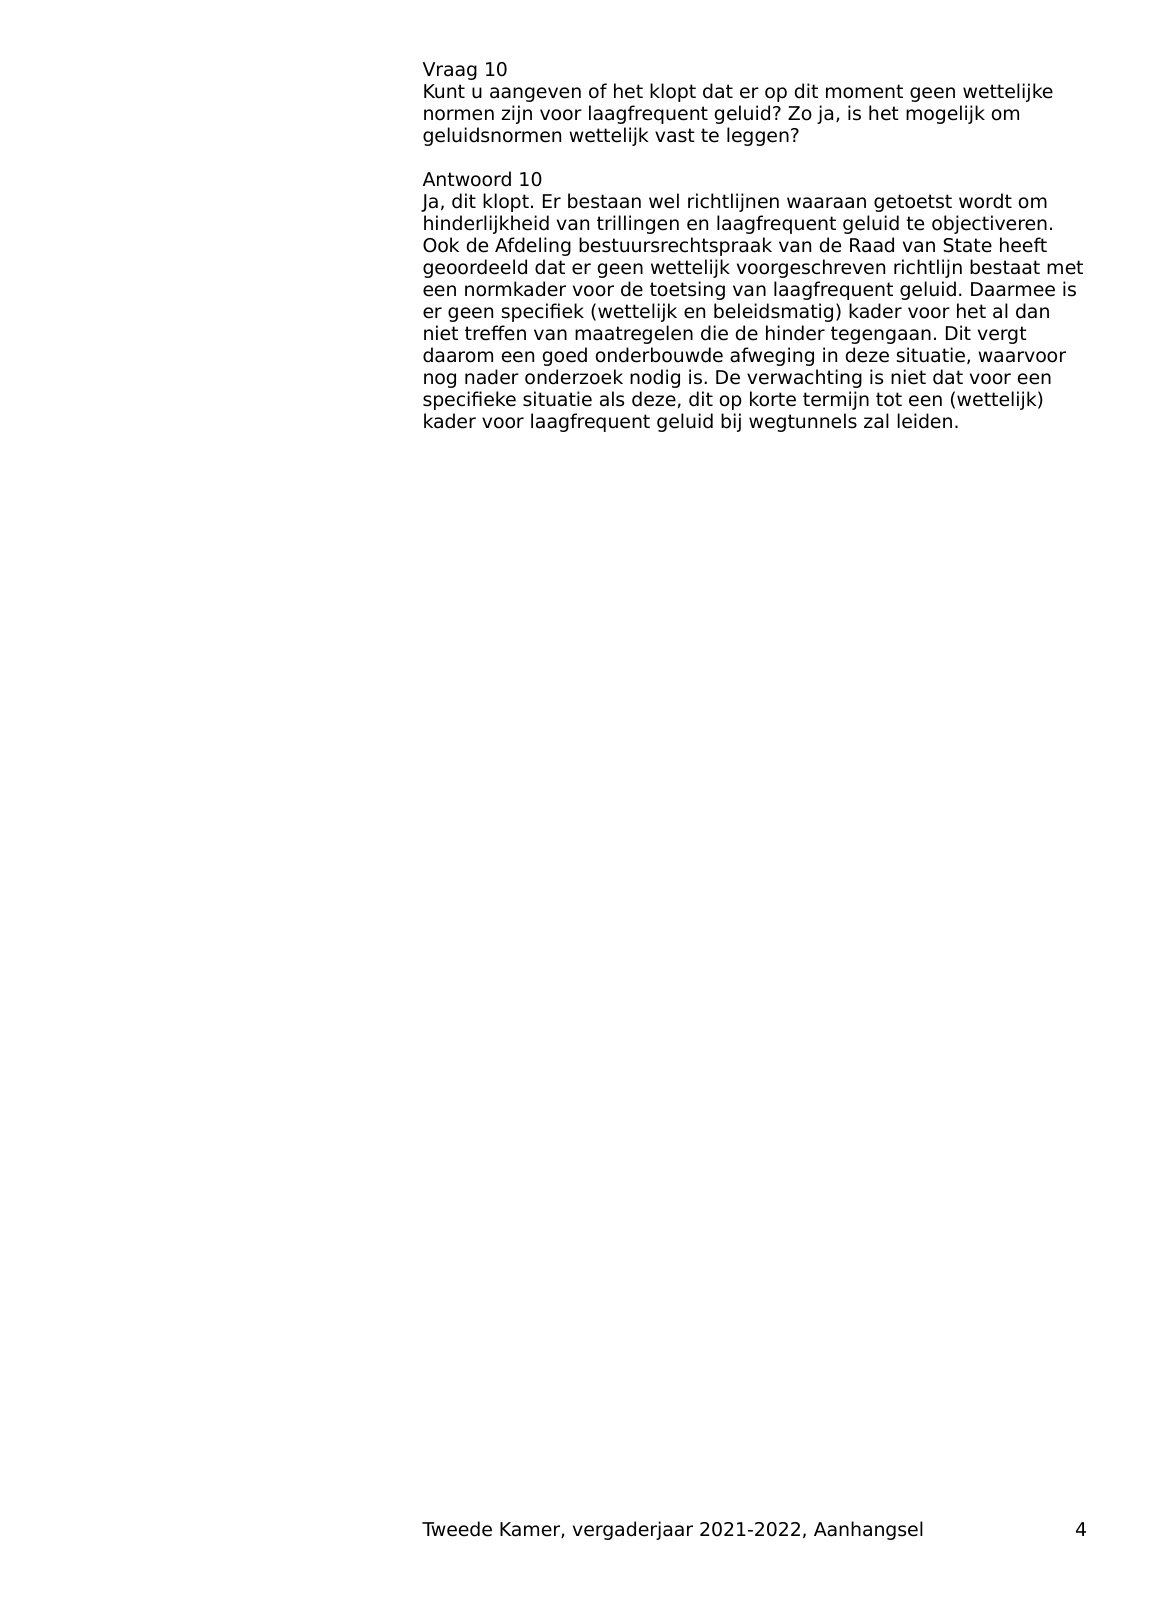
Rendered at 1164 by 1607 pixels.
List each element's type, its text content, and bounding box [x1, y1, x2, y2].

text Ja, dit klopt. Er bestaan wel richtlijnen waaraan getoetst wordt om hinderlijkheid van trillingen en laagfrequent geluid te objectiveren. Ook de Afdeling bestuursrechtspraak van de Raad van State heeft geoordeeld dat er geen wettelijk voorgeschreven richtlijn bestaat met een normkader voor de toetsing van laagfrequent geluid. Daarmee is er geen specifiek (wettelijk en beleidsmatig) kader voor het al dan niet treffen van maatregelen die de hinder tegengaan. Dit vergt daarom een goed onderbouwde afweging in deze situatie, waarvoor nog nader onderzoek nodig is. De verwachting is niet dat voor een specifieke situatie als deze, dit op korte termijn tot een (wettelijk) kader voor laagfrequent geluid bij wegtunnels zal leiden. [422, 191, 1087, 433]
text Antwoord 10 [422, 169, 1087, 191]
text Kunt u aangeven of het klopt dat er op dit moment geen wettelijke normen zijn voor laagfrequent geluid? Zo ja, is het mogelijk om geluidsnormen wettelijk vast te leggen? [422, 81, 1087, 147]
text Vraag 10 [422, 59, 1087, 81]
